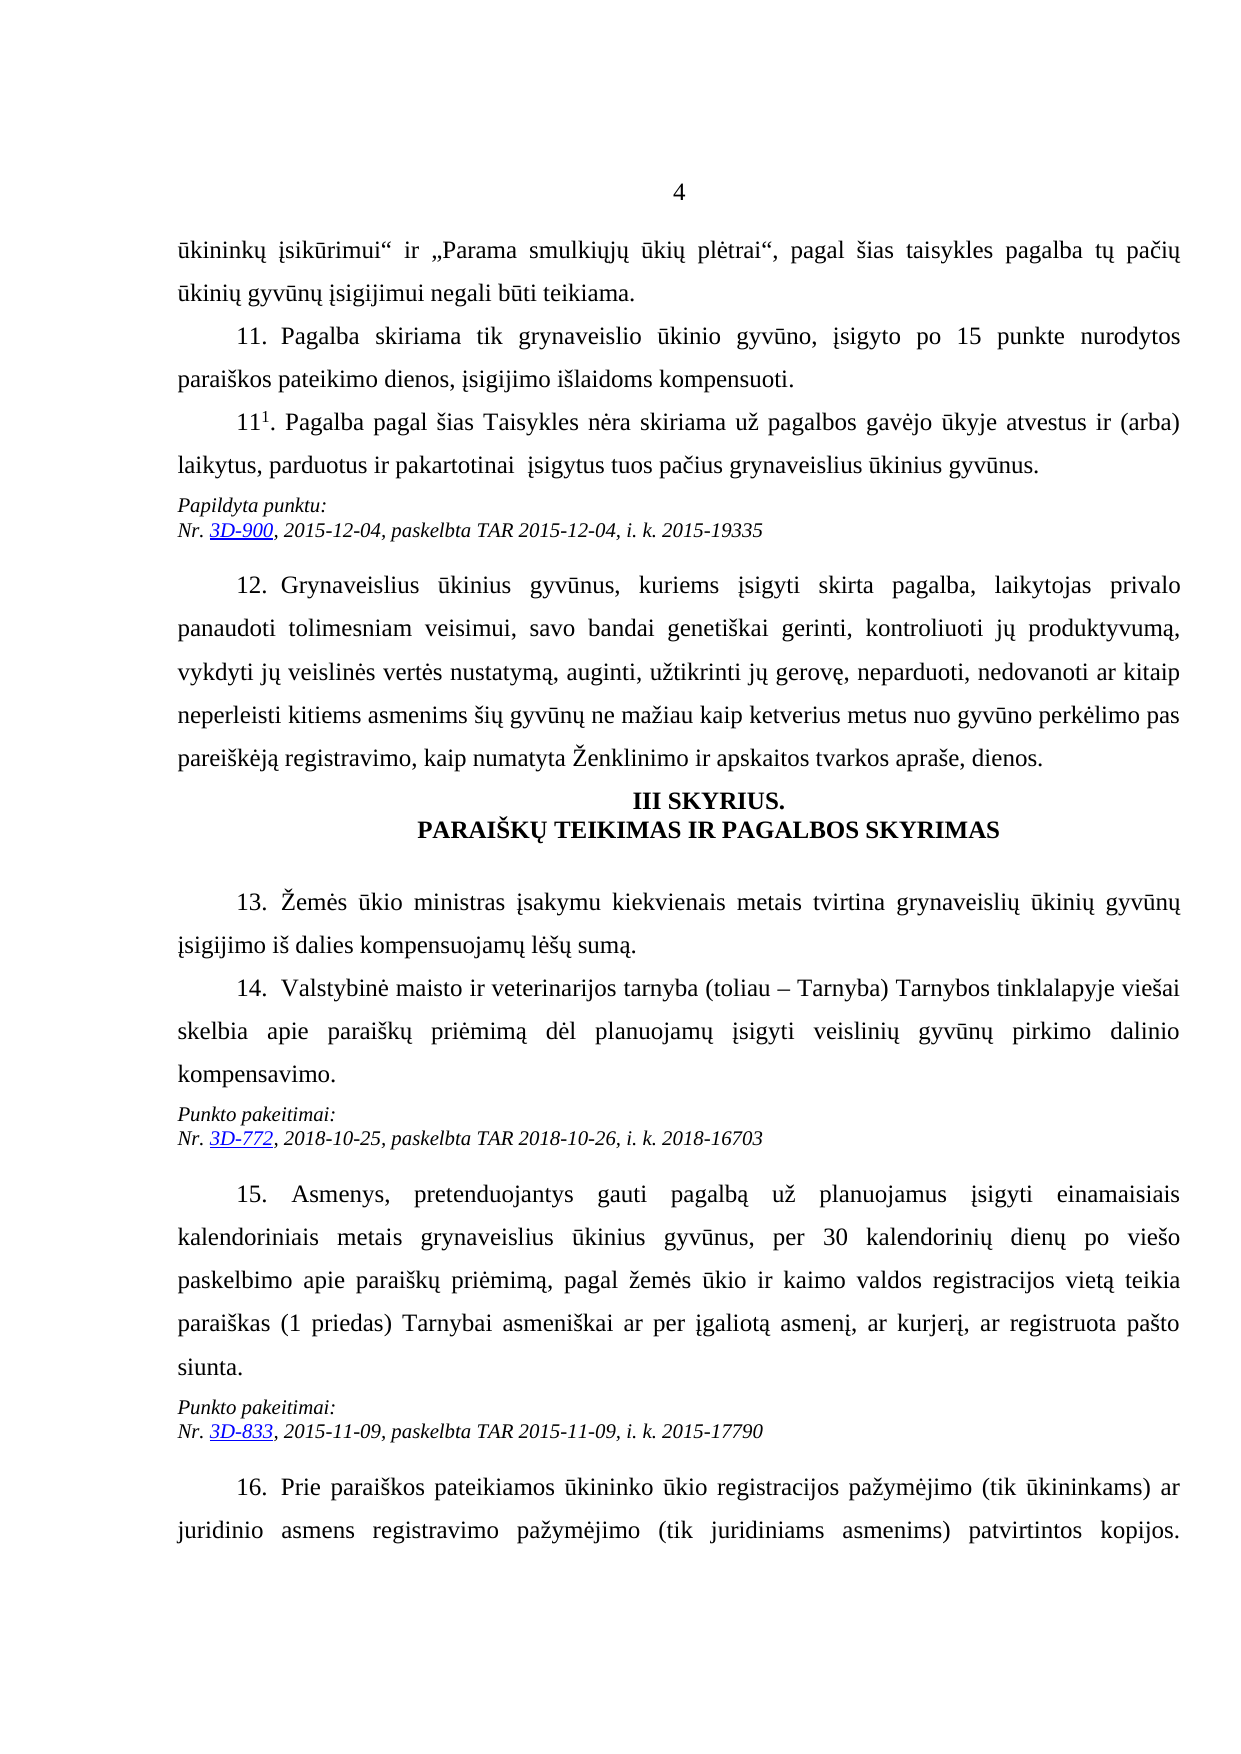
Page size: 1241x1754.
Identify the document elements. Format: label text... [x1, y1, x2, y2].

text 13. Žemės ūkio ministras įsakymu kiekvienais metais tvirtina grynaveislių ūkinių gyvūnų įsigijimo iš dalies kompensuojamų lėšų sumą. [177, 887, 1181, 958]
text III SKYRIUS. [236, 786, 1181, 815]
text ūkininkų įsikūrimui“ ir „Parama smulkiųjų ūkių plėtrai“, pagal šias taisykles pagalba tų pačių ūkinių gyvūnų įsigijimui negali būti teikiama. [177, 235, 1181, 307]
text 14. Valstybinė maisto ir veterinarijos tarnyba (toliau – Tarnyba) Tarnybos tinklalapyje viešai skelbia apie paraiškų priėmimą dėl planuojamų įsigyti veislinių gyvūnų pirkimo dalinio kompensavimo. [177, 973, 1181, 1088]
text Punkto pakeitimai: [177, 1395, 1181, 1419]
text 12. Grynaveislius ūkinius gyvūnus, kuriems įsigyti skirta pagalba, laikytojas privalo panaudoti tolimesniam veisimui, savo bandai genetiškai gerinti, kontroliuoti jų produktyvumą, vykdyti jų veislinės vertės nustatymą, auginti, užtikrinti jų gerovę, neparduoti, nedovanoti ar kitaip neperleisti kitiems asmenims šių gyvūnų ne mažiau kaip ketverius metus nuo gyvūno perkėlimo pas pareiškėją registravimo, kaip numatyta Ženklinimo ir apskaitos tvarkos apraše, dienos. [177, 570, 1181, 772]
text 111. Pagalba pagal šias Taisykles nėra skiriama už pagalbos gavėjo ūkyje atvestus ir (arba) laikytus, parduotus ir pakartotinai įsigytus tuos pačius grynaveislius ūkinius gyvūnus. [177, 407, 1181, 479]
text Nr. 3D-900, 2015-12-04, paskelbta TAR 2015-12-04, i. k. 2015-19335 [177, 517, 1181, 542]
text 11. Pagalba skiriama tik grynaveislio ūkinio gyvūno, įsigyto po 15 punkte nurodytos paraiškos pateikimo dienos, įsigijimo išlaidoms kompensuoti. [177, 321, 1181, 393]
text 16. Prie paraiškos pateikiamos ūkininko ūkio registracijos pažymėjimo (tik ūkininkams) ar juridinio asmens registravimo pažymėjimo (tik juridiniams asmenims) patvirtintos kopijos. [177, 1472, 1181, 1543]
text Papildyta punktu: [177, 493, 1181, 517]
text 15. Asmenys, pretenduojantys gauti pagalbą už planuojamus įsigyti einamaisiais kalendoriniais metais grynaveislius ūkinius gyvūnus, per 30 kalendorinių dienų po viešo paskelbimo apie paraiškų priėmimą, pagal žemės ūkio ir kaimo valdos registracijos vietą teikia paraiškas (1 priedas) Tarnybai asmeniškai ar per įgaliotą asmenį, ar kurjerį, ar registruota pašto siunta. [177, 1179, 1181, 1380]
text Punkto pakeitimai: [177, 1102, 1181, 1126]
text PARAIŠKŲ TEIKIMAS IR PAGALBOS SKYRIMAS [236, 815, 1181, 843]
text Nr. 3D-833, 2015-11-09, paskelbta TAR 2015-11-09, i. k. 2015-17790 [177, 1419, 1181, 1443]
text Nr. 3D-772, 2018-10-25, paskelbta TAR 2018-10-26, i. k. 2018-16703 [177, 1126, 1181, 1150]
